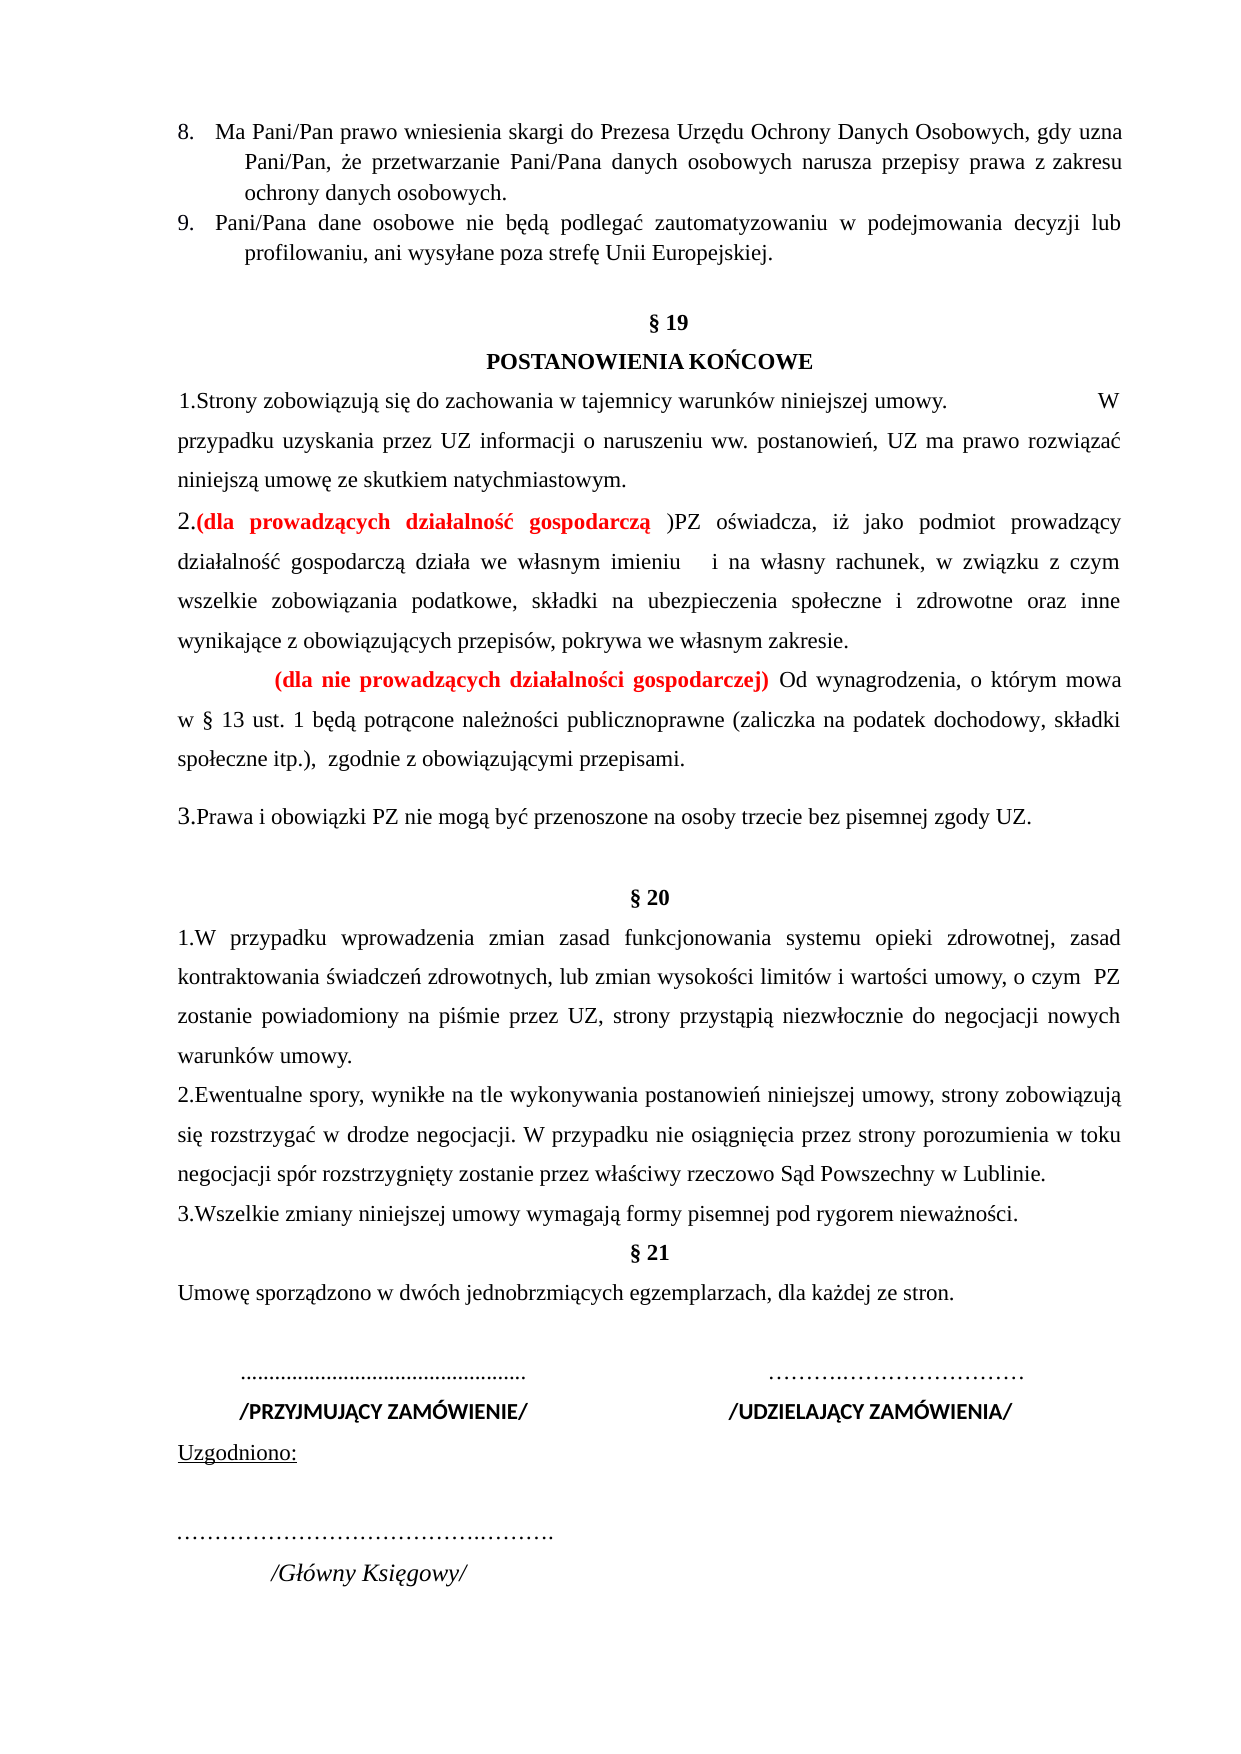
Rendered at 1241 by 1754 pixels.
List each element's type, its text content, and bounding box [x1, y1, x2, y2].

text /PRZYJMUJĄCY ZAMÓWIENIE/ /UDZIELAJĄCY ZAMÓWIENIA/ [177, 1397, 1122, 1425]
text § 19 [215, 309, 1122, 335]
list Ewentualne spory, wynikłe na tle wykonywania postanowień niniejszej umowy, strony zobowiązują się rozstrzygać w drodze negocjacji. W przypadku nie osiągnięcia przez strony porozumienia w toku negocjacji spór rozstrzygnięty zostanie przez właściwy rzeczowo Sąd Powszechny w Lublinie. [177, 1081, 1122, 1187]
list Wszelkie zmiany niniejszej umowy wymagają formy pisemnej pod rygorem nieważności. [177, 1200, 1122, 1226]
text (dla nie prowadzących działalności gospodarczej) Od wynagrodzenia, o którym mowa w § 13 ust. 1 będą potrącone należności publicznoprawne (zaliczka na podatek dochodowy, składki społeczne itp.), zgodnie z obowiązującymi przepisami. [177, 666, 1122, 772]
text Umowę sporządzono w dwóch jednobrzmiących egzemplarzach, dla każdej ze stron. [177, 1279, 1122, 1305]
list W przypadku wprowadzenia zmian zasad funkcjonowania systemu opieki zdrowotnej, zasad kontraktowania świadczeń zdrowotnych, lub zmian wysokości limitów i wartości umowy, o czym PZ zostanie powiadomiony na piśmie przez UZ, strony przystąpią niezwłocznie do negocjacji nowych warunków umowy. [177, 923, 1122, 1068]
text POSTANOWIENIA KOŃCOWE [177, 348, 1122, 374]
list (dla prowadzących działalność gospodarczą )PZ oświadcza, iż jako podmiot prowadzący działalność gospodarczą działa we własnym imieniu i na własny rachunek, w związku z czym wszelkie zobowiązania podatkowe, składki na ubezpieczenia społeczne i zdrowotne oraz inne wynikające z obowiązujących przepisów, pokrywa we własnym zakresie. [177, 506, 1122, 653]
text .................................................. ……….…………………… [177, 1358, 1122, 1384]
list Ma Pani/Pan prawo wniesienia skargi do Prezesa Urzędu Ochrony Danych Osobowych, gdy uzna Pani/Pan, że przetwarzanie Pani/Pana danych osobowych narusza przepisy prawa z zakresu ochrony danych osobowych. [177, 118, 1122, 205]
text Uzgodniono: [177, 1439, 1122, 1466]
text § 20 [177, 884, 1122, 910]
list Strony zobowiązują się do zachowania w tajemnicy warunków niniejszej umowy. W przypadku uzyskania przez UZ informacji o naruszeniu ww. postanowień, UZ ma prawo rozwiązać niniejszą umowę ze skutkiem natychmiastowym. [177, 388, 1122, 493]
text /Główny Księgowy/ [177, 1558, 1122, 1586]
list Pani/Pana dane osobowe nie będą podlegać zautomatyzowaniu w podejmowania decyzji lub profilowaniu, ani wysyłane poza strefę Unii Europejskiej. [177, 209, 1122, 265]
text ………………………………….………. [176, 1518, 1122, 1544]
text § 21 [177, 1239, 1122, 1266]
list Prawa i obowiązki PZ nie mogą być przenoszone na osoby trzecie bez pisemnej zgody UZ. [177, 801, 1122, 830]
